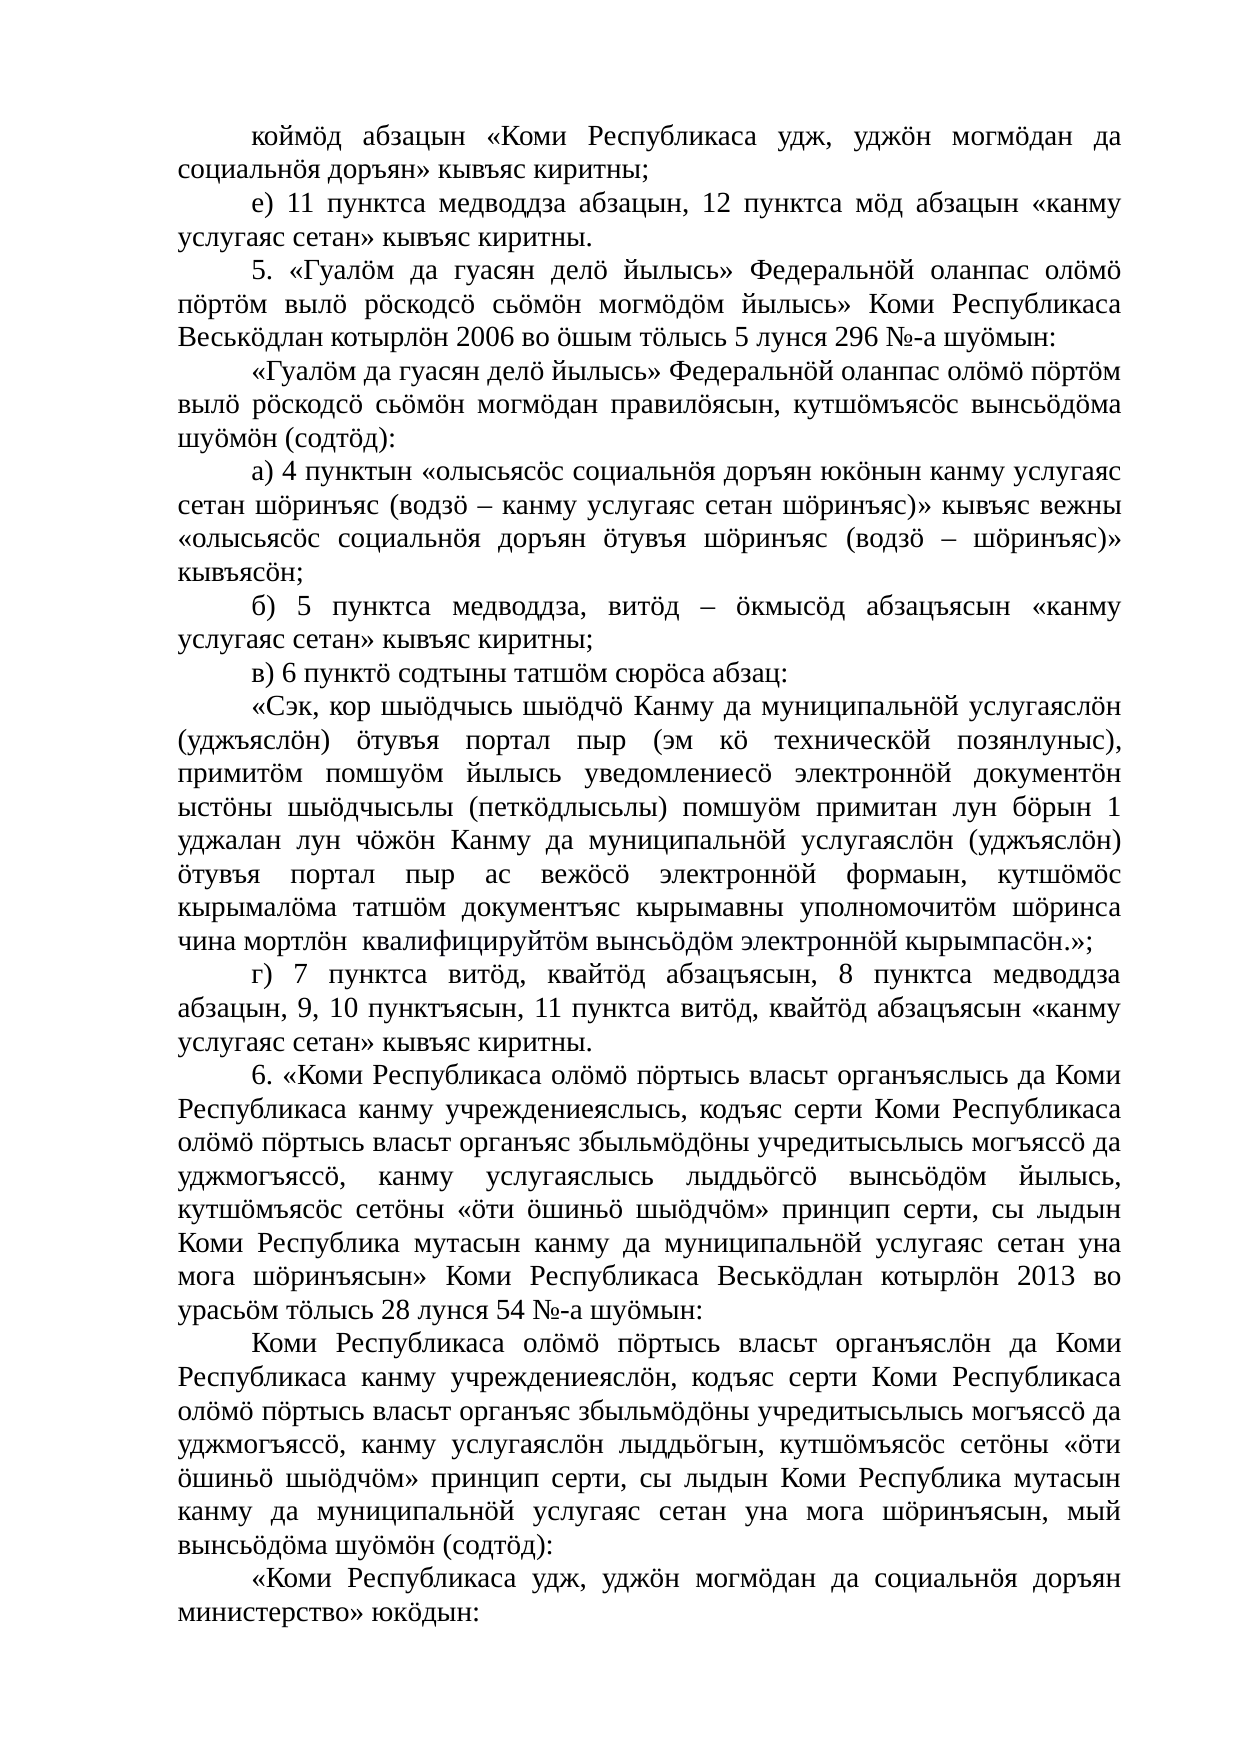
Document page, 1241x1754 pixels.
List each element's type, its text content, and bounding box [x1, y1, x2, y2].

text в) 6 пунктӧ содтыны татшӧм сюрӧса абзац: [177, 655, 1122, 688]
text 5. «Гуалӧм да гуасян делӧ йылысь» Федеральнӧй оланпас олӧмӧ пӧртӧм вылӧ рӧскодсӧ сьӧмӧн могмӧдӧм йылысь» Коми Республикаса Веськӧдлан котырлӧн 2006 во ӧшым тӧлысь 5 лунся 296 №-а шуӧмын: [177, 252, 1122, 353]
text «Коми Республикаса удж, уджӧн могмӧдан да социальнӧя доръян министерство» юкӧдын: [177, 1560, 1122, 1627]
text 6. «Коми Республикаса олӧмӧ пӧртысь власьт органъяслысь да Коми Республикаса канму учреждениеяслысь, кодъяс серти Коми Республикаса олӧмӧ пӧртысь власьт органъяс збыльмӧдӧны учредитысьлысь могъяссӧ да уджмогъяссӧ, канму услугаяслысь лыддьӧгсӧ вынсьӧдӧм йылысь, кутшӧмъясӧс сетӧны «ӧти ӧшиньӧ шыӧдчӧм» принцип серти, сы лыдын Коми Республика мутасын канму да муниципальнӧй услугаяс сетан уна мога шӧринъясын» Коми Республикаса Веськӧдлан котырлӧн 2013 во урасьӧм тӧлысь 28 лунся 54 №-а шуӧмын: [177, 1057, 1122, 1326]
text а) 4 пунктын «олысьясӧс социальнӧя доръян юкӧнын канму услугаяс сетан шӧринъяс (водзӧ – канму услугаяс сетан шӧринъяс)» кывъяс вежны «олысьясӧс социальнӧя доръян ӧтувъя шӧринъяс (водзӧ – шӧринъяс)» кывъясӧн; [177, 453, 1122, 588]
text «Гуалӧм да гуасян делӧ йылысь» Федеральнӧй оланпас олӧмӧ пӧртӧм вылӧ рӧскодсӧ сьӧмӧн могмӧдан правилӧясын, кутшӧмъясӧс вынсьӧдӧма шуӧмӧн (содтӧд): [177, 353, 1122, 453]
text «Сэк, кор шыӧдчысь шыӧдчӧ Канму да муниципальнӧй услугаяслӧн (уджъяслӧн) ӧтувъя портал пыр (эм кӧ техническӧй позянлуныс), примитӧм помшуӧм йылысь уведомлениесӧ электроннӧй документӧн ыстӧны шыӧдчысьлы (петкӧдлысьлы) помшуӧм примитан лун бӧрын 1 уджалан лун чӧжӧн Канму да муниципальнӧй услугаяслӧн (уджъяслӧн) ӧтувъя портал пыр ас вежӧсӧ электроннӧй формаын, кутшӧмӧс кырымалӧма татшӧм документъяс кырымавны уполномочитӧм шӧринса чина мортлӧн квалифицируйтӧм вынсьӧдӧм электроннӧй кырымпасӧн.»; [177, 688, 1122, 957]
text Коми Республикаса олӧмӧ пӧртысь власьт органъяслӧн да Коми Республикаса канму учреждениеяслӧн, кодъяс серти Коми Республикаса олӧмӧ пӧртысь власьт органъяс збыльмӧдӧны учредитысьлысь могъяссӧ да уджмогъяссӧ, канму услугаяслӧн лыддьӧгын, кутшӧмъясӧс сетӧны «ӧти ӧшиньӧ шыӧдчӧм» принцип серти, сы лыдын Коми Республика мутасын канму да муниципальнӧй услугаяс сетан уна мога шӧринъясын, мый вынсьӧдӧма шуӧмӧн (содтӧд): [177, 1326, 1122, 1560]
text г) 7 пунктса витӧд, квайтӧд абзацъясын, 8 пунктса медводдза абзацын, 9, 10 пунктъясын, 11 пунктса витӧд, квайтӧд абзацъясын «канму услугаяс сетан» кывъяс киритны. [177, 957, 1122, 1057]
text б) 5 пунктса медводдза, витӧд – ӧкмысӧд абзацъясын «канму услугаяс сетан» кывъяс киритны; [177, 588, 1122, 655]
text е) 11 пунктса медводдза абзацын, 12 пунктса мӧд абзацын «канму услугаяс сетан» кывъяс киритны. [177, 185, 1122, 252]
text коймӧд абзацын «Коми Республикаса удж, уджӧн могмӧдан да социальнӧя доръян» кывъяс киритны; [177, 118, 1122, 185]
